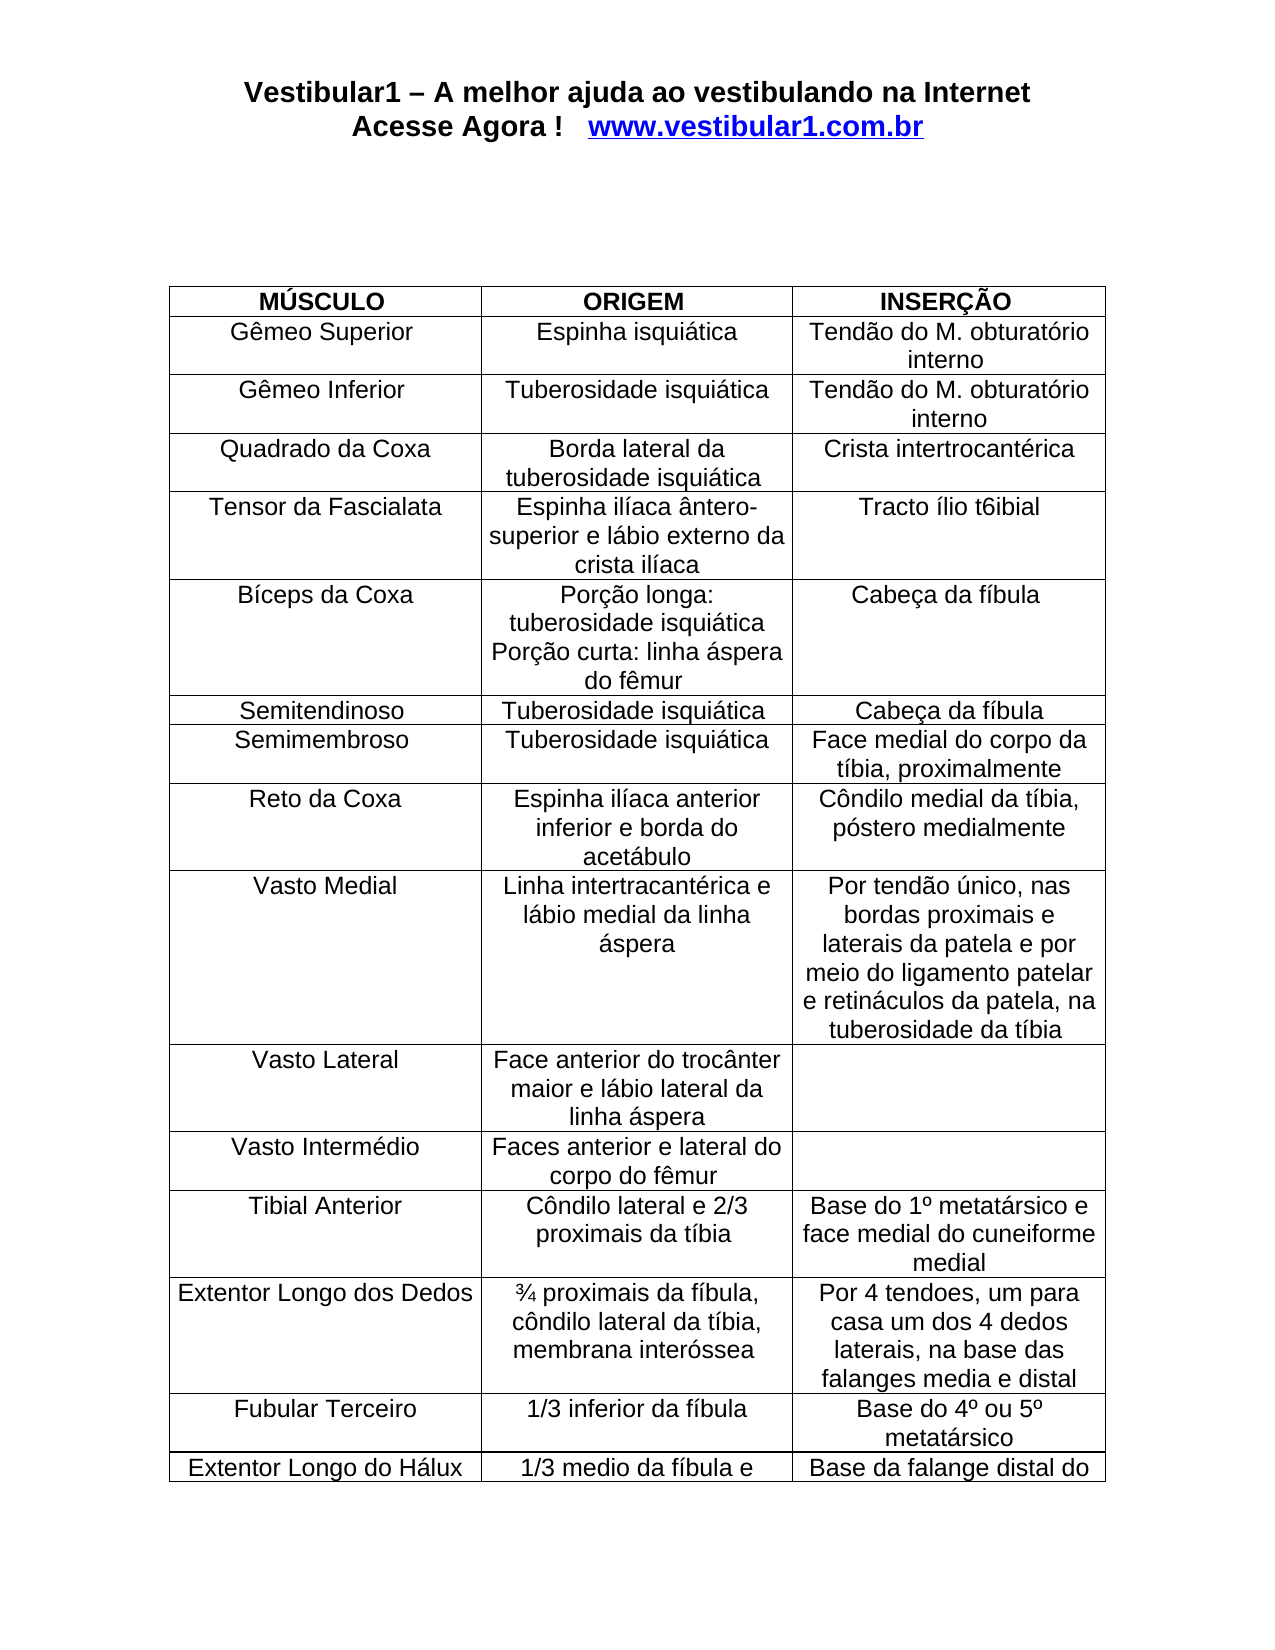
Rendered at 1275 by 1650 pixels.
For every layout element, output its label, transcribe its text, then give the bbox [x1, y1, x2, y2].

table_cell Fubular Terceiro [170, 1394, 481, 1451]
table_cell Base do 1º metatársico e face medial do cuneiforme medial [793, 1191, 1105, 1277]
table_header ORIGEM [482, 287, 792, 316]
table_cell Tuberosidade isquiática [482, 375, 792, 433]
table_cell Face medial do corpo da tíbia, proximalmente [793, 725, 1105, 783]
table_cell ¾ proximais da fíbula, côndilo lateral da tíbia, membrana interóssea [482, 1278, 792, 1393]
table_cell Borda lateral da tuberosidade isquiática [482, 434, 792, 491]
table_cell Semitendinoso [170, 696, 481, 724]
table_cell Base do 4º ou 5º metatársico [793, 1394, 1105, 1451]
table_cell Espinha isquiática [482, 317, 792, 374]
table_cell Faces anterior e lateral do corpo do fêmur [482, 1132, 792, 1189]
table_cell Espinha ilíaca ântero-superior e lábio externo da crista ilíaca [482, 492, 792, 578]
table_cell Tuberosidade isquiática [482, 696, 792, 724]
table_cell Tendão do M. obturatório interno [793, 317, 1105, 374]
table_cell Por 4 tendoes, um para casa um dos 4 dedos laterais, na base das falanges media e distal [793, 1278, 1105, 1393]
table_cell Tibial Anterior [170, 1191, 481, 1277]
table_header INSERÇÃO [793, 287, 1105, 316]
table_cell Quadrado da Coxa [170, 434, 481, 491]
table_cell Porção longa: tuberosidade isquiática Porção curta: linha áspera do fêmur [482, 580, 792, 694]
table_cell [793, 1045, 1105, 1131]
table_cell Base da falange distal do [793, 1453, 1105, 1481]
table_cell Por tendão único, nas bordas proximais e laterais da patela e por meio do ligamento patelar e retináculos da patela, na tuberosidade da tíbia [793, 871, 1105, 1044]
table_cell Tuberosidade isquiática [482, 725, 792, 783]
table_cell Vasto Intermédio [170, 1132, 481, 1189]
table_cell Reto da Coxa [170, 784, 481, 870]
table_cell Côndilo lateral e 2/3 proximais da tíbia [482, 1191, 792, 1277]
table_cell 1/3 medio da fíbula e [482, 1453, 792, 1481]
table_cell Gêmeo Superior [170, 317, 481, 374]
table_cell Extentor Longo dos Dedos [170, 1278, 481, 1393]
table_cell Tensor da Fascialata [170, 492, 481, 578]
table_header MÚSCULO [170, 287, 481, 316]
table_cell Cabeça da fíbula [793, 696, 1105, 724]
table_cell Tendão do M. obturatório interno [793, 375, 1105, 433]
table_cell Gêmeo Inferior [170, 375, 481, 433]
table_cell Bíceps da Coxa [170, 580, 481, 694]
table_cell Linha intertracantérica e lábio medial da linha áspera [482, 871, 792, 1044]
table_cell Vasto Medial [170, 871, 481, 1044]
table_cell Cabeça da fíbula [793, 580, 1105, 694]
table_cell [793, 1132, 1105, 1189]
table_cell Espinha ilíaca anterior inferior e borda do acetábulo [482, 784, 792, 870]
table_cell Extentor Longo do Hálux [170, 1453, 481, 1481]
table_cell Tracto ílio t6ibial [793, 492, 1105, 578]
table_cell Crista intertrocantérica [793, 434, 1105, 491]
table_cell 1/3 inferior da fíbula [482, 1394, 792, 1451]
table_cell Côndilo medial da tíbia, póstero medialmente [793, 784, 1105, 870]
table_cell Face anterior do trocânter maior e lábio lateral da linha áspera [482, 1045, 792, 1131]
table_cell Vasto Lateral [170, 1045, 481, 1131]
table_cell Semimembroso [170, 725, 481, 783]
